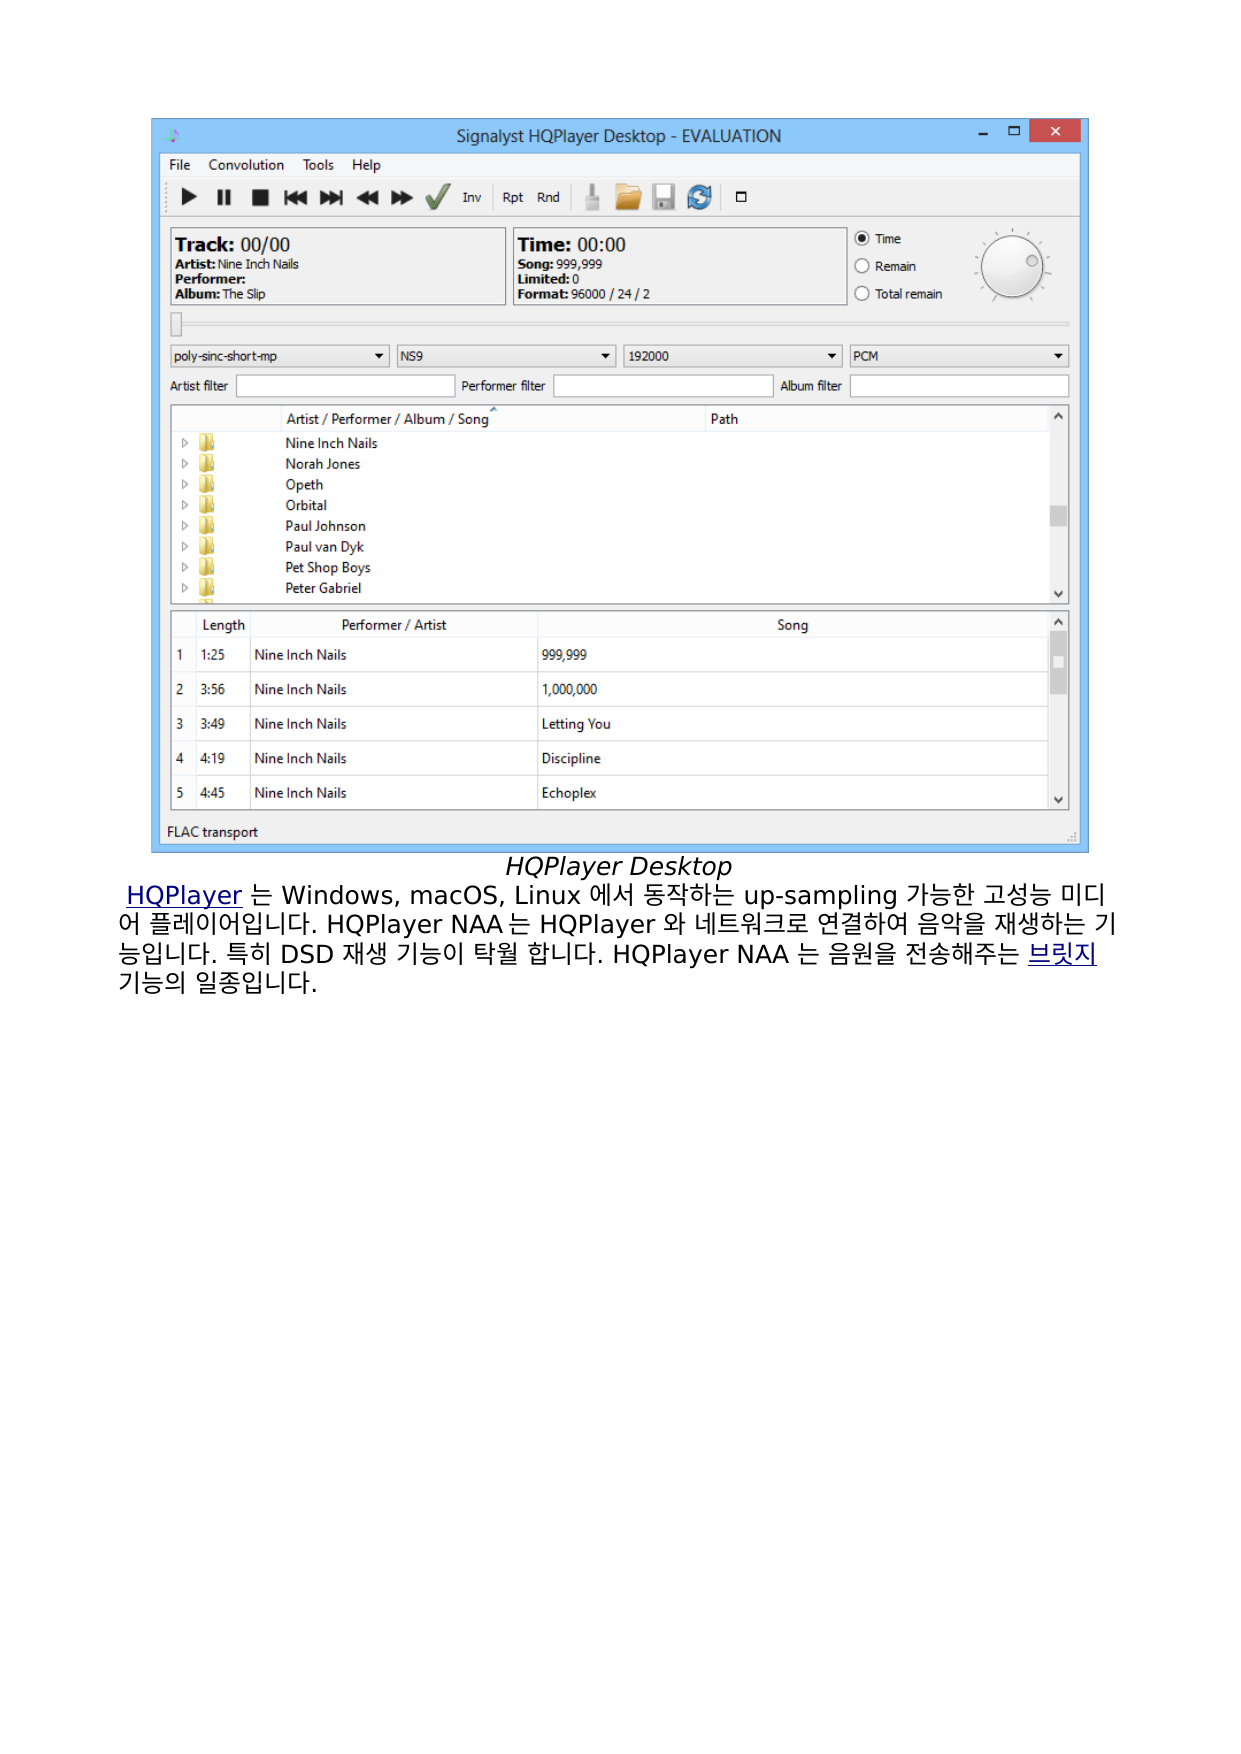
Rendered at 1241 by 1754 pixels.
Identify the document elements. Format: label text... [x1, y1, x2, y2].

text HQPlayer Desktop [151, 853, 1089, 881]
text HQPlayer 는 Windows, macOS, Linux 에서 동작하는 up-sampling 가능한 고성능 미디어 플레이어입니다. HQPlayer NAA는 HQPlayer 와 네트워크로 연결하여 음악을 재생하는 기능입니다. 특히 DSD 재생 기능이 탁월 합니다. HQPlayer NAA 는 음원을 전송해주는 브릿지 기능의 일종입니다. [118, 118, 1122, 998]
picture [151, 118, 1089, 853]
